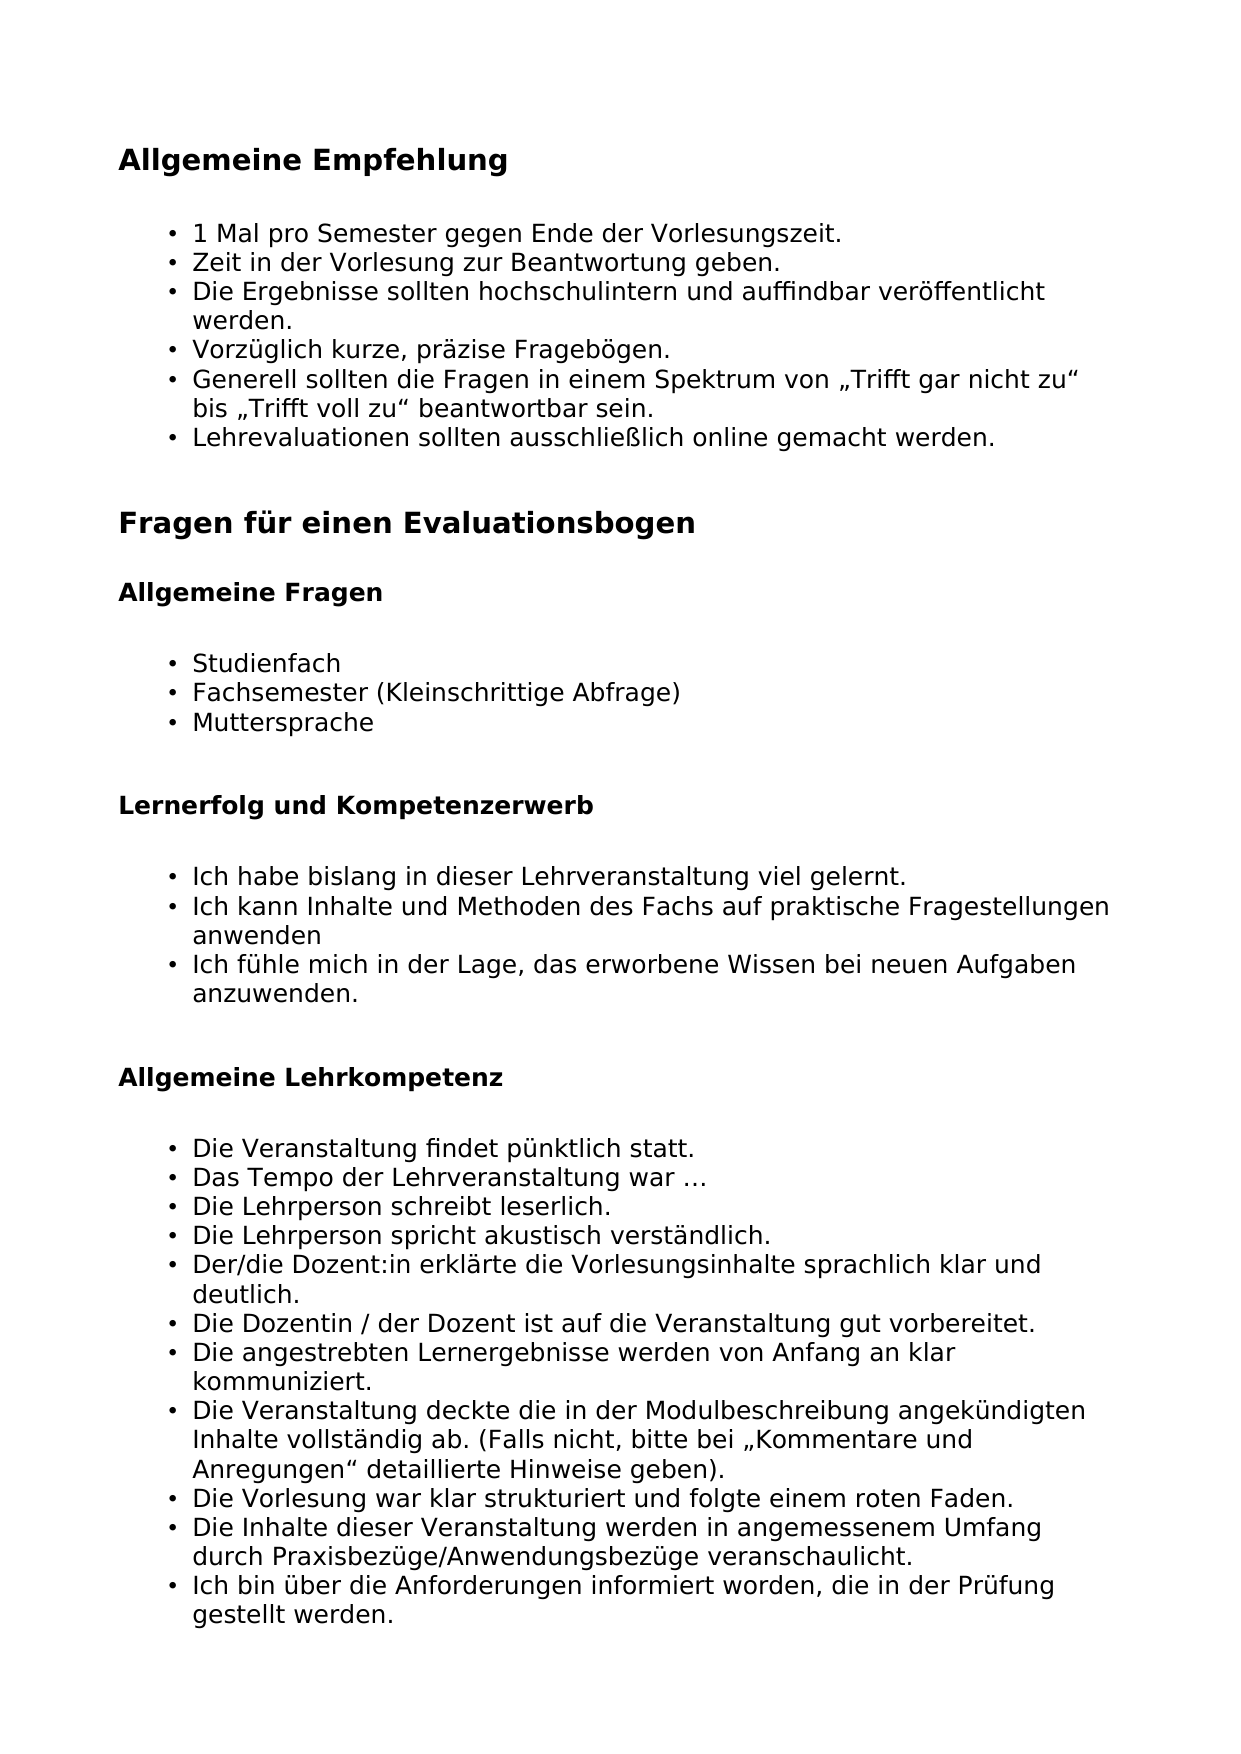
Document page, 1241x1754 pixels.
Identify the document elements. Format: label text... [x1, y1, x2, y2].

list Lehrevaluationen sollten ausschließlich online gemacht werden. [177, 423, 1122, 452]
list Die Veranstaltung findet pünktlich statt. [177, 1134, 1122, 1163]
subtitle Allgemeine Fragen [118, 578, 1122, 607]
list Ich fühle mich in der Lage, das erworbene Wissen bei neuen Aufgaben anzuwenden. [177, 950, 1122, 1008]
list Fachsemester (Kleinschrittige Abfrage) [177, 679, 1122, 708]
list Der/die Dozent:in erklärte die Vorlesungsinhalte sprachlich klar und deutlich. [177, 1251, 1122, 1309]
subtitle Fragen für einen Evaluationsbogen [118, 507, 1122, 541]
list Die Veranstaltung deckte die in der Modulbeschreibung angekündigten Inhalte vollständig ab. (Falls nicht, bitte bei „Kommentare und Anregungen“ detaillierte Hinweise geben). [177, 1397, 1122, 1484]
list Muttersprache [177, 708, 1122, 737]
subtitle Allgemeine Lehrkompetenz [118, 1063, 1122, 1092]
list Ich habe bislang in dieser Lehrveranstaltung viel gelernt. [177, 863, 1122, 892]
list Die Dozentin / der Dozent ist auf die Veranstaltung gut vorbereitet. [177, 1309, 1122, 1338]
list Studienfach [177, 649, 1122, 679]
list Zeit in der Vorlesung zur Beantwortung geben. [177, 248, 1122, 277]
list 1 Mal pro Semester gegen Ende der Vorlesungszeit. [177, 219, 1122, 248]
list Die angestrebten Lernergebnisse werden von Anfang an klar kommuniziert. [177, 1338, 1122, 1397]
list Die Vorlesung war klar strukturiert und folgte einem roten Faden. [177, 1484, 1122, 1513]
list Die Lehrperson schreibt leserlich. [177, 1192, 1122, 1222]
list Die Lehrperson spricht akustisch verständlich. [177, 1222, 1122, 1251]
list Vorzüglich kurze, präzise Fragebögen. [177, 336, 1122, 365]
subtitle Lernerfolg und Kompetenzerwerb [118, 791, 1122, 821]
list Ich bin über die Anforderungen informiert worden, die in der Prüfung gestellt werden. [177, 1572, 1122, 1630]
list Die Ergebnisse sollten hochschulintern und auffindbar veröffentlicht werden. [177, 277, 1122, 336]
subtitle Allgemeine Empfehlung [118, 143, 1122, 177]
list Die Inhalte dieser Veranstaltung werden in angemessenem Umfang durch Praxisbezüge/Anwendungsbezüge veranschaulicht. [177, 1513, 1122, 1572]
list Generell sollten die Fragen in einem Spektrum von „Trifft gar nicht zu“ bis „Trifft voll zu“ beantwortbar sein. [177, 365, 1122, 423]
list Ich kann Inhalte und Methoden des Fachs auf praktische Fragestellungen anwenden [177, 892, 1122, 950]
list Das Tempo der Lehrveranstaltung war … [177, 1163, 1122, 1192]
